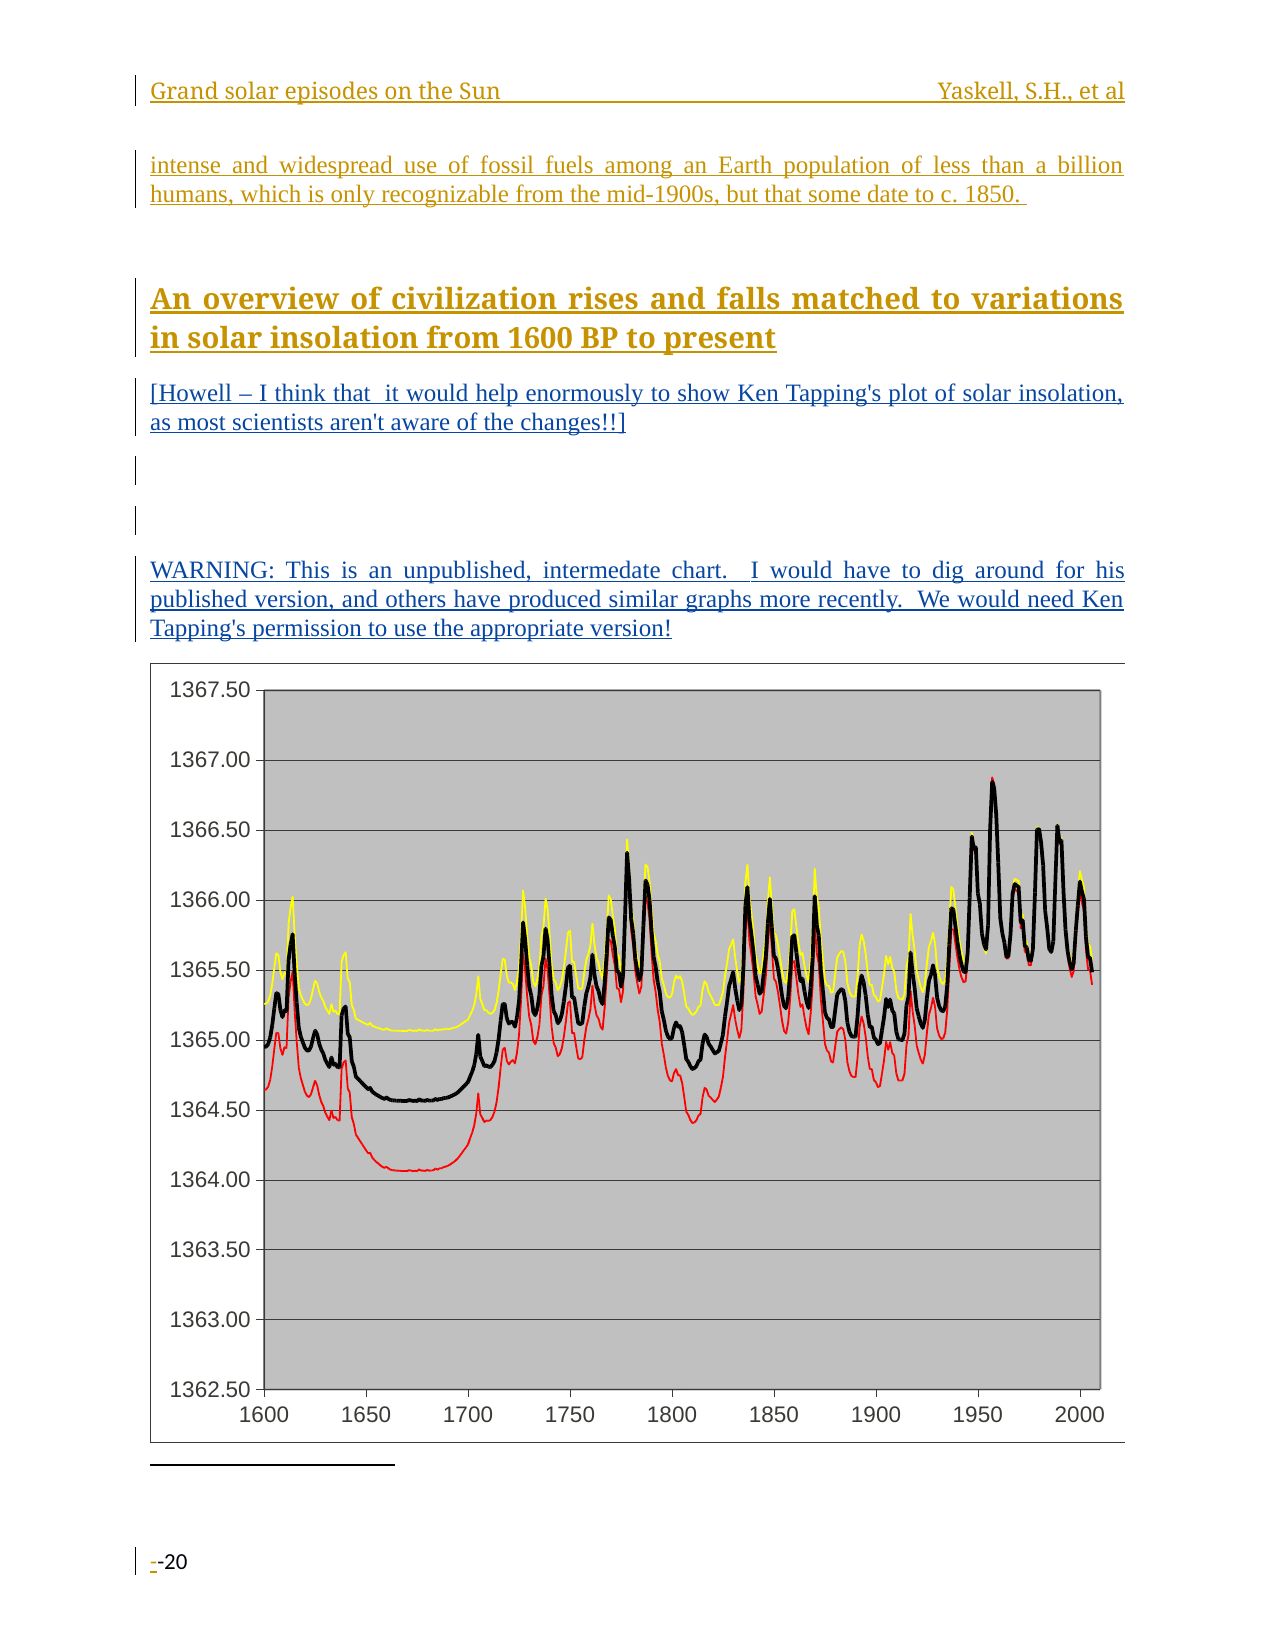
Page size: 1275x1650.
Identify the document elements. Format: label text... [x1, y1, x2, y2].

text [Howell – I think that it would help enormously to show Ken Tapping's plot of solar insolation, as most scientists aren't aware of the changes!!] [150, 378, 1125, 436]
text WARNING: This is an unpublished, intermedate chart. I would have to dig around for his [150, 556, 1125, 581]
text published version, and others have produced similar graphs more recently. We would need Ken Tapping's permission to use the appropriate version! [150, 582, 1125, 642]
text intense and widespread use of fossil fuels among an Earth population of less than a billion humans, which is only recognizable from the mid-1900s, but that some date to c. 1850. [150, 150, 1125, 207]
text An overview of civilization rises and falls matched to variations in solar insolation from 1600 BP to present [150, 278, 1125, 357]
